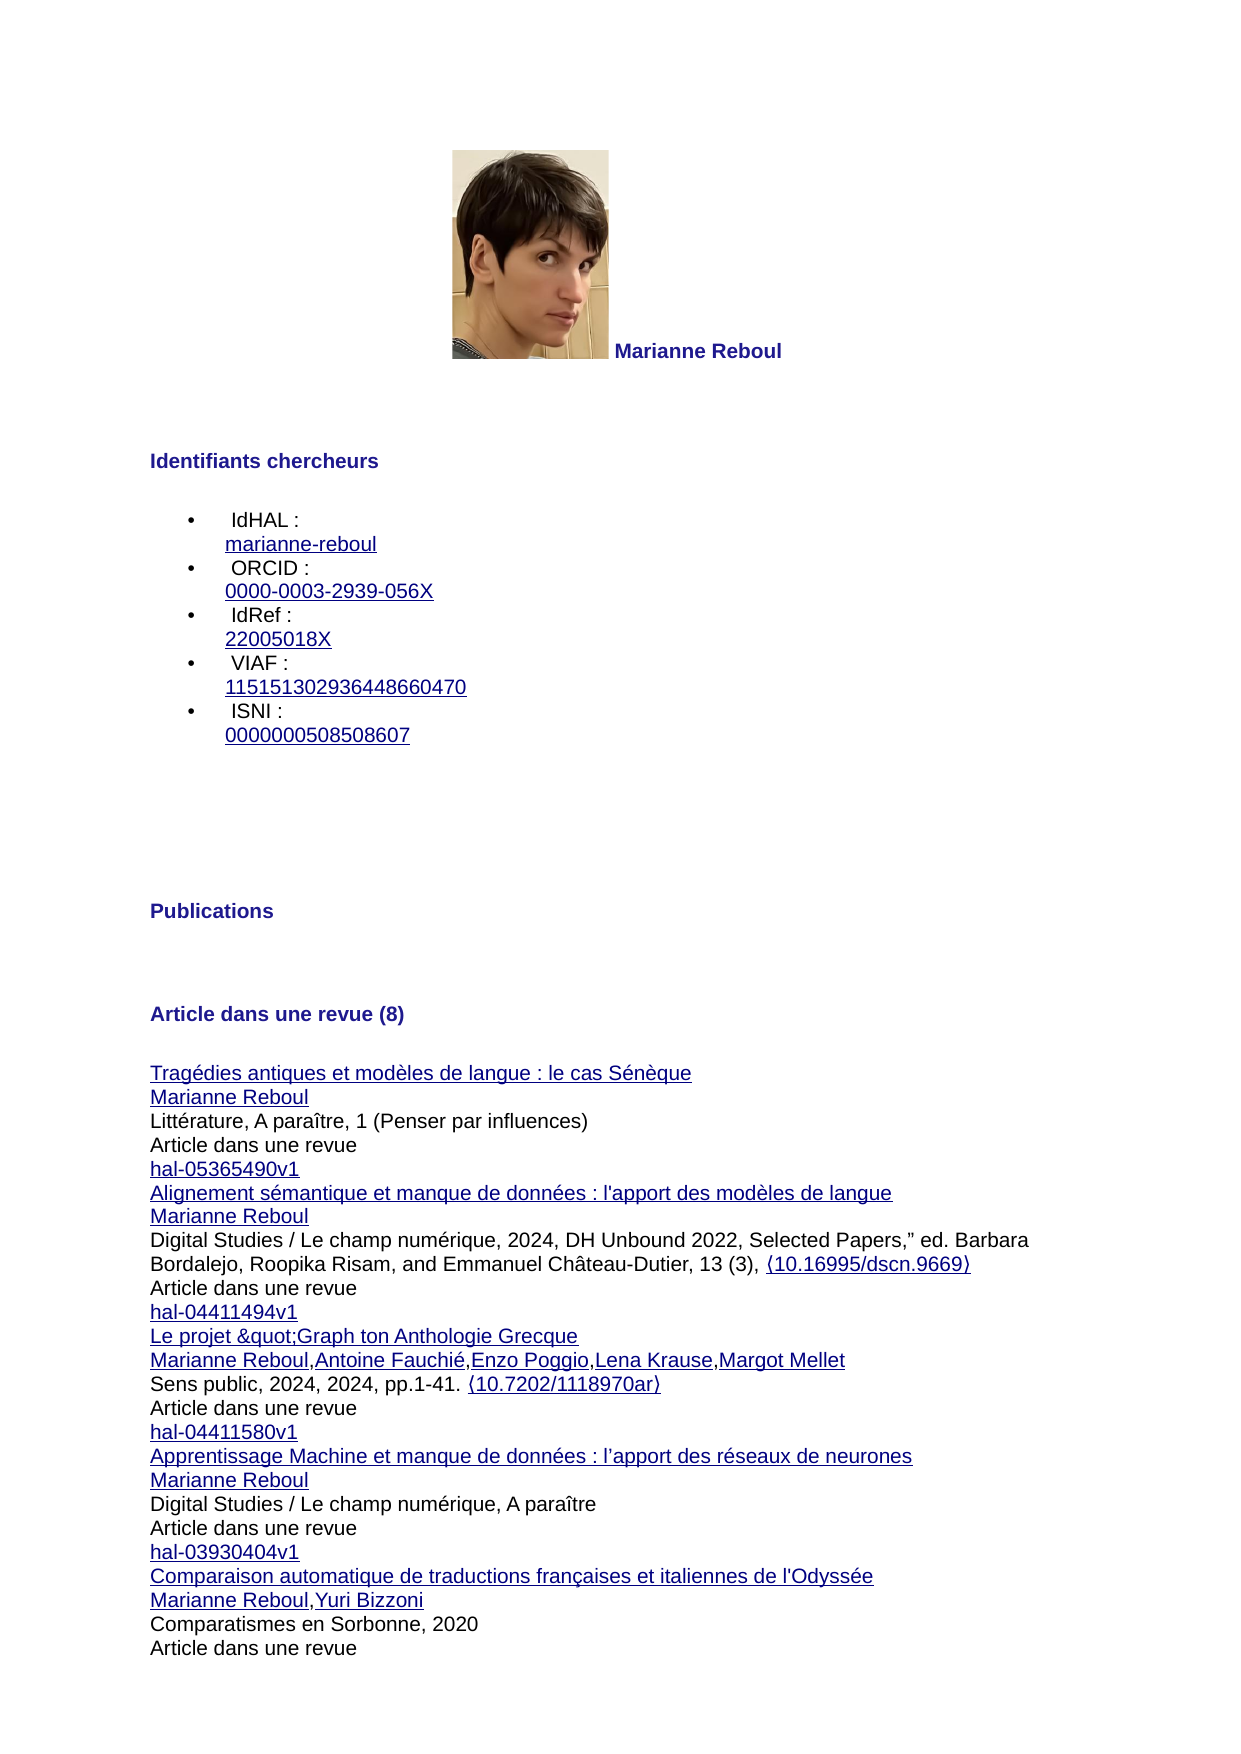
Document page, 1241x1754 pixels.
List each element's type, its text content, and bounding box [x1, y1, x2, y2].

list 0000000508508607 [187, 723, 1090, 747]
list 22005018X [187, 627, 1090, 651]
list ISNI : [187, 699, 1090, 723]
list IdHAL : [187, 507, 1090, 531]
list 0000-0003-2939-056X [187, 579, 1090, 603]
list 115151302936448660470 [187, 675, 1090, 699]
list marianne-reboul [187, 531, 1090, 555]
list ORCID : [187, 555, 1090, 579]
subtitle Identifiants chercheurs [150, 449, 1090, 473]
table_cell Le projet &quot;Graph ton Anthologie Grecque Marianne Reboul,Antoine Fauchié,Enzo Poggio,Lena Krause,Margot Mellet Sens public, 2024, 2024, pp.1-41. ⟨10.7202/1118970ar⟩ Article dans une revue hal-04411580v1 [150, 1324, 1090, 1444]
subtitle Article dans une revue (8) [150, 1002, 1090, 1026]
list VIAF : [187, 651, 1090, 675]
subtitle Publications [150, 899, 1090, 923]
table_cell Alignement sémantique et manque de données : l'apport des modèles de langue Marianne Reboul Digital Studies / Le champ numérique, 2024, DH Unbound 2022, Selected Papers,” ed. Barbara Bordalejo, Roopika Risam, and Emmanuel Château-Dutier, 13 (3), ⟨10.16995/dscn.9669⟩ Article dans une revue hal-04411494v1 [150, 1180, 1090, 1324]
table_header Tragédies antiques et modèles de langue : le cas Sénèque Marianne Reboul Littérature, A paraître, 1 (Penser par influences) Article dans une revue hal-05365490v1 [150, 1061, 1090, 1180]
picture [452, 150, 609, 359]
subtitle Marianne Reboul [150, 150, 1090, 363]
table_cell Comparaison automatique de traductions françaises et italiennes de l'Odyssée Marianne Reboul,Yuri Bizzoni Comparatismes en Sorbonne, 2020 Article dans une revue [150, 1564, 1090, 1659]
list IdRef : [187, 603, 1090, 627]
table_cell Apprentissage Machine et manque de données : l’apport des réseaux de neurones Marianne Reboul Digital Studies / Le champ numérique, A paraître Article dans une revue hal-03930404v1 [150, 1444, 1090, 1564]
